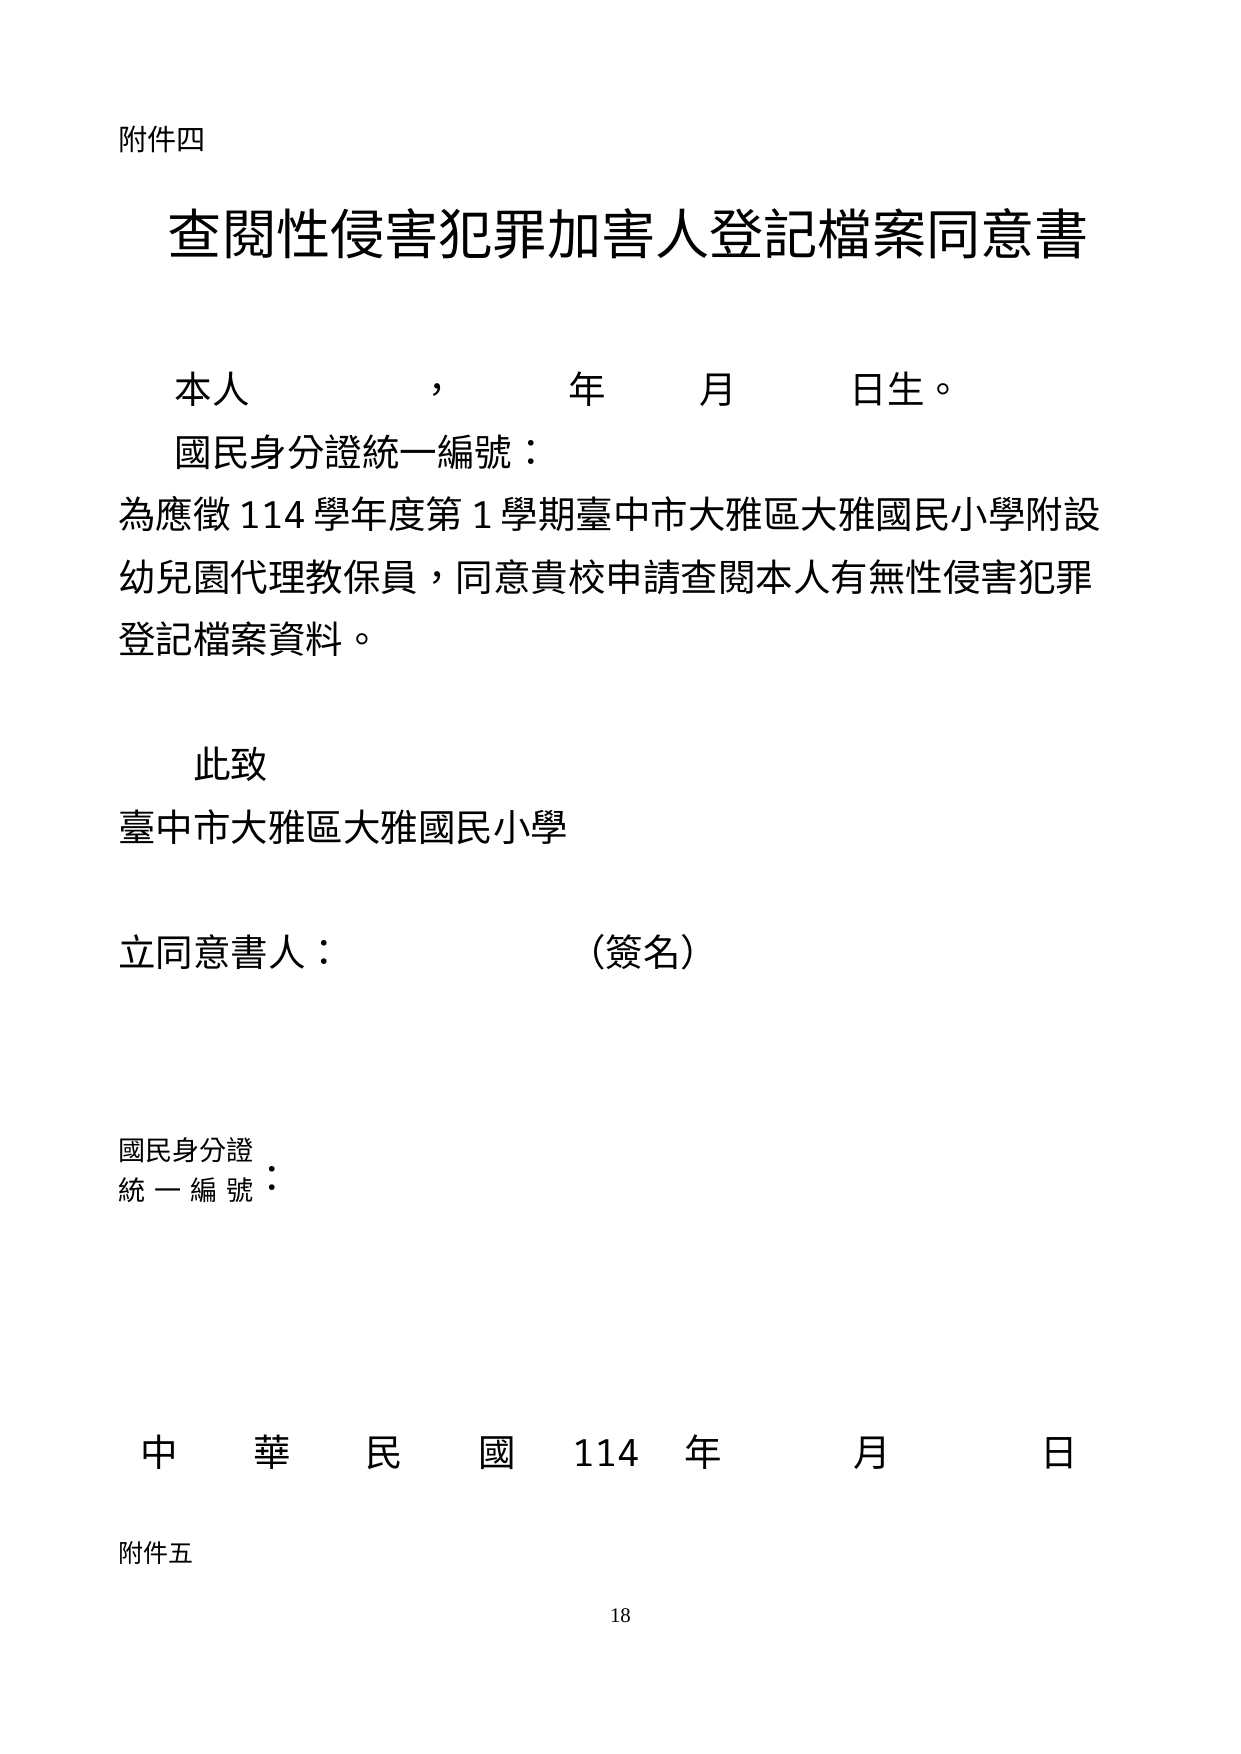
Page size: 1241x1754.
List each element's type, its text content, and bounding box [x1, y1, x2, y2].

text 附件四 [118, 96, 1138, 158]
text 為應徵114學年度第1學期臺中市大雅區大雅國民小學附設 [118, 471, 1122, 533]
text 附件五 [118, 1533, 1122, 1569]
text 國民身分證統一編號： [118, 408, 1122, 471]
text 登記檔案資料。 [118, 596, 1122, 658]
text 立同意書人： （簽名） [118, 908, 1122, 971]
text 此致 [118, 721, 1122, 783]
text 中 華 民 國 114 年 月 日 [118, 1408, 1122, 1471]
text 本人 ， 年 月 日生。 [118, 346, 1122, 408]
text 國民身分證統一編號： [118, 1096, 1122, 1221]
text 臺中市大雅區大雅國民小學 [118, 783, 1122, 846]
text 幼兒園代理教保員，同意貴校申請查閱本人有無性侵害犯罪 [118, 533, 1122, 596]
text 查閱性侵害犯罪加害人登記檔案同意書 [118, 158, 1138, 283]
